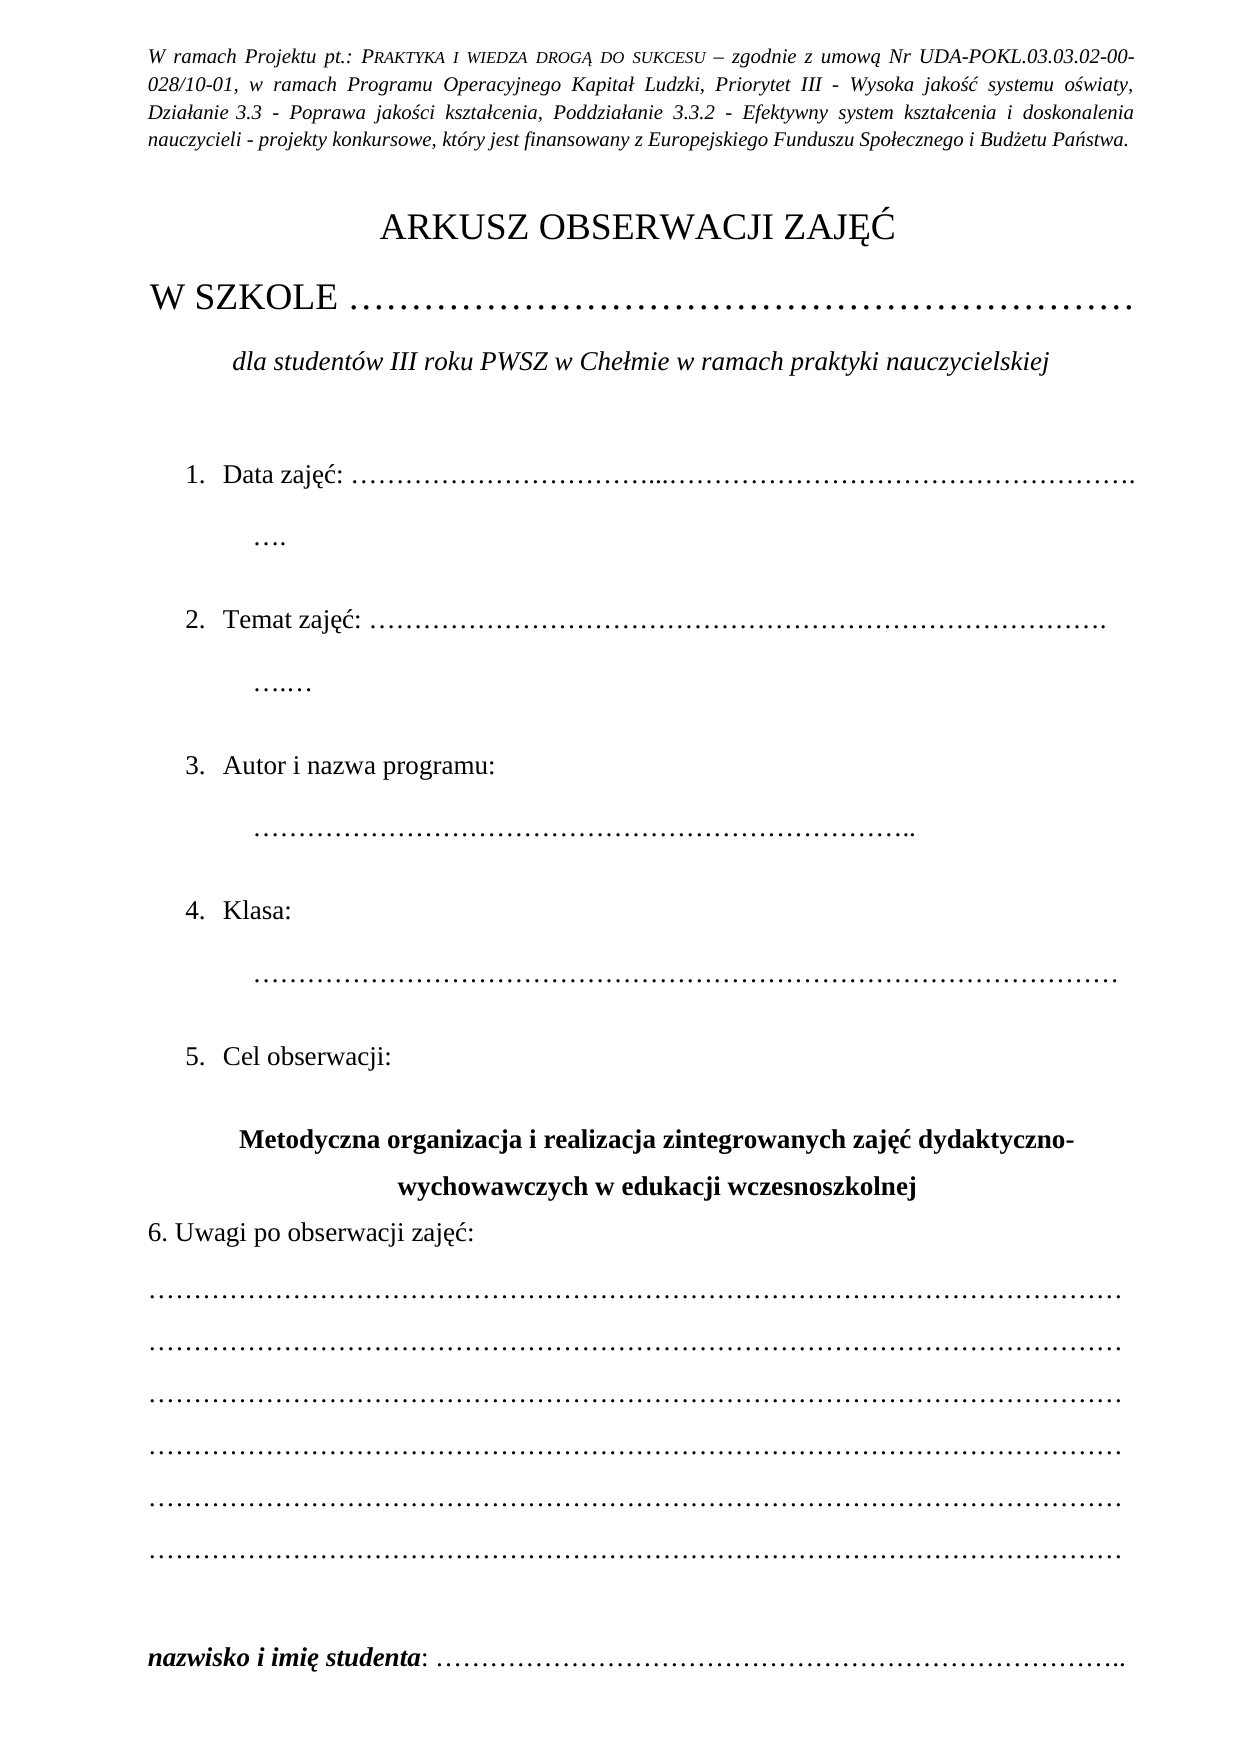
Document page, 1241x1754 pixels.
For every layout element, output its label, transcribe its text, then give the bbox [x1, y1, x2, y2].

text ……………………………………………………………………………………………… [148, 1377, 1137, 1408]
list Metodyczna organizacja i realizacja zintegrowanych zajęć dydaktyczno-wychowawczych w edukacji wczesnoszkolnej [177, 1123, 1137, 1201]
text 6. Uwagi po obserwacji zajęć: [148, 1216, 1137, 1247]
text ……………………………………………………………………………………………… [148, 1429, 1137, 1460]
text ……………………………………………………………………………………………… [148, 1325, 1137, 1356]
text ARKUSZ OBSERWACJI ZAJĘĆ [148, 204, 1137, 247]
list Klasa: …………………………………………………………………………………… [185, 894, 1137, 988]
text W SZKOLE ……………………………………………………… [148, 275, 1137, 318]
text ……………………………………………………………………………………………… [148, 1273, 1137, 1304]
text nazwisko i imię studenta: ………………………………………………………………….. [148, 1641, 1137, 1672]
text dla studentów III roku PWSZ w Chełmie w ramach praktyki nauczycielskiej [148, 345, 1137, 376]
text ……………………………………………………………………………………………… [148, 1481, 1137, 1512]
list Autor i nazwa programu: ……………………………………………………………….. [185, 749, 1137, 842]
text ……………………………………………………………………………………………… [148, 1533, 1137, 1564]
list Cel obserwacji: [185, 1040, 1137, 1071]
list Temat zajęć: ……………………………………………………………………….….… [185, 604, 1137, 697]
list Data zajęć: ……………………………...…………………………………………….…. [185, 458, 1137, 552]
